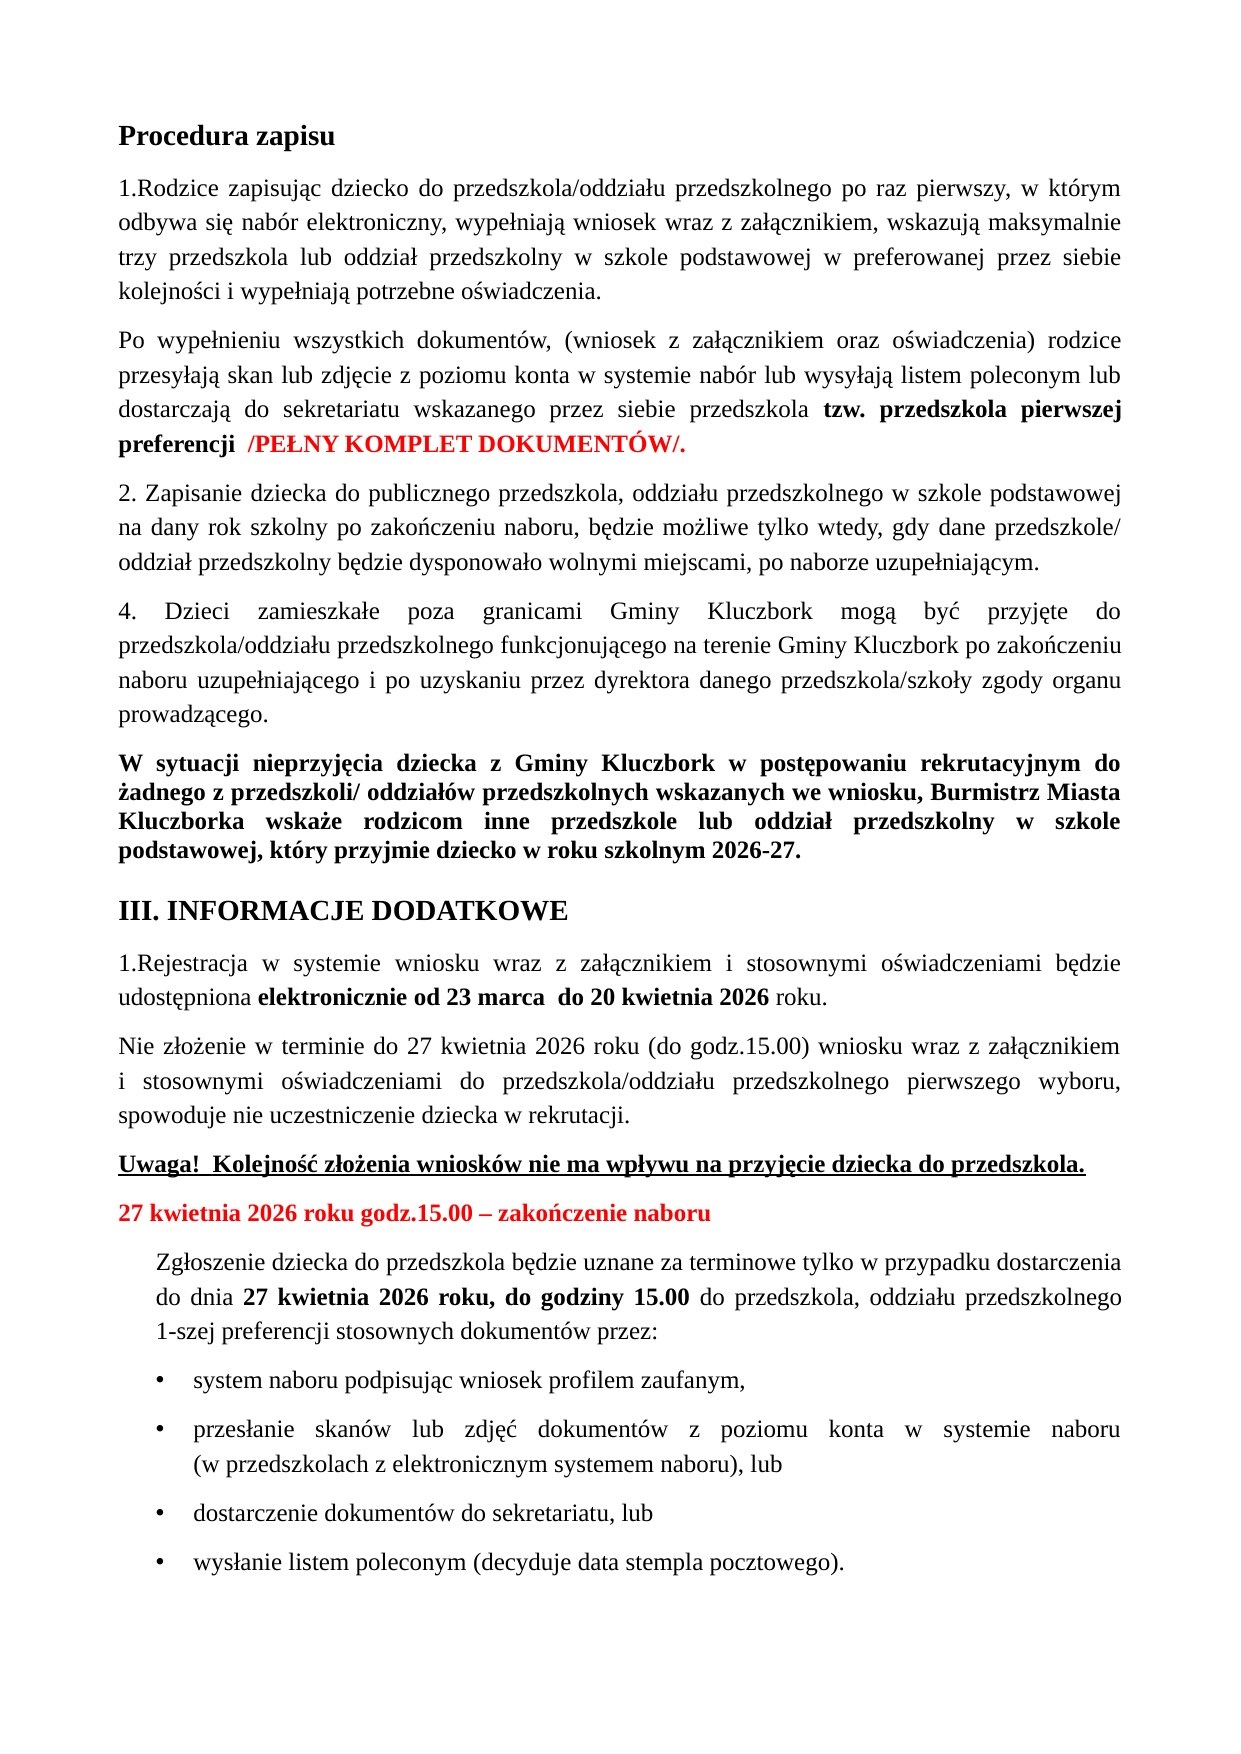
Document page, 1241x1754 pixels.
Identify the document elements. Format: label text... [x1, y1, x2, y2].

list wysłanie listem poleconym (decyduje data stempla pocztowego). [156, 1547, 1122, 1576]
list przesłanie skanów lub zdjęć dokumentów z poziomu konta w systemie naboru (w przedszkolach z elektronicznym systemem naboru), lub [156, 1414, 1122, 1478]
text 1.Rejestracja w systemie wniosku wraz z załącznikiem i stosownymi oświadczeniami będzie udostępniona elektronicznie od 23 marca do 20 kwietnia 2026 roku. [118, 948, 1122, 1011]
text 1.Rodzice zapisując dziecko do przedszkola/oddziału przedszkolnego po raz pierwszy, w którym odbywa się nabór elektroniczny, wypełniają wniosek wraz z załącznikiem, wskazują maksymalnie trzy przedszkola lub oddział przedszkolny w szkole podstawowej w preferowanej przez siebie kolejności i wypełniają potrzebne oświadczenia. [118, 173, 1122, 305]
list system naboru podpisując wniosek profilem zaufanym, [156, 1365, 1122, 1394]
text 2. Zapisanie dziecka do publicznego przedszkola, oddziału przedszkolnego w szkole podstawowej na dany rok szkolny po zakończeniu naboru, będzie możliwe tylko wtedy, gdy dane przedszkole/ oddział przedszkolny będzie dysponowało wolnymi miejscami, po naborze uzupełniającym. [118, 478, 1122, 576]
text Procedura zapisu [118, 118, 1122, 152]
text 4. Dzieci zamieszkałe poza granicami Gminy Kluczbork mogą być przyjęte do przedszkola/oddziału przedszkolnego funkcjonującego na terenie Gminy Kluczbork po zakończeniu naboru uzupełniającego i po uzyskaniu przez dyrektora danego przedszkola/szkoły zgody organu prowadzącego. [118, 596, 1122, 728]
text Zgłoszenie dziecka do przedszkola będzie uznane za terminowe tylko w przypadku dostarczenia do dnia 27 kwietnia 2026 roku, do godziny 15.00 do przedszkola, oddziału przedszkolnego 1-szej preferencji stosownych dokumentów przez: [156, 1247, 1122, 1345]
text Uwaga! Kolejność złożenia wniosków nie ma wpływu na przyjęcie dziecka do przedszkola. [118, 1149, 1122, 1178]
text 27 kwietnia 2026 roku godz.15.00 – zakończenie naboru [118, 1198, 1122, 1227]
text III. INFORMACJE DODATKOWE [118, 893, 1122, 926]
text W sytuacji nieprzyjęcia dziecka z Gminy Kluczbork w postępowaniu rekrutacyjnym do żadnego z przedszkoli/ oddziałów przedszkolnych wskazanych we wniosku, Burmistrz Miasta Kluczborka wskaże rodzicom inne przedszkole lub oddział przedszkolny w szkole podstawowej, który przyjmie dziecko w roku szkolnym 2026-27. [118, 748, 1122, 863]
list dostarczenie dokumentów do sekretariatu, lub [156, 1498, 1122, 1527]
text Nie złożenie w terminie do 27 kwietnia 2026 roku (do godz.15.00) wniosku wraz z załącznikiem i stosownymi oświadczeniami do przedszkola/oddziału przedszkolnego pierwszego wyboru, spowoduje nie uczestniczenie dziecka w rekrutacji. [118, 1031, 1122, 1129]
text Po wypełnieniu wszystkich dokumentów, (wniosek z załącznikiem oraz oświadczenia) rodzice przesyłają skan lub zdjęcie z poziomu konta w systemie nabór lub wysyłają listem poleconym lub dostarczają do sekretariatu wskazanego przez siebie przedszkola tzw. przedszkola pierwszej preferencji /PEŁNY KOMPLET DOKUMENTÓW/. [118, 325, 1122, 458]
